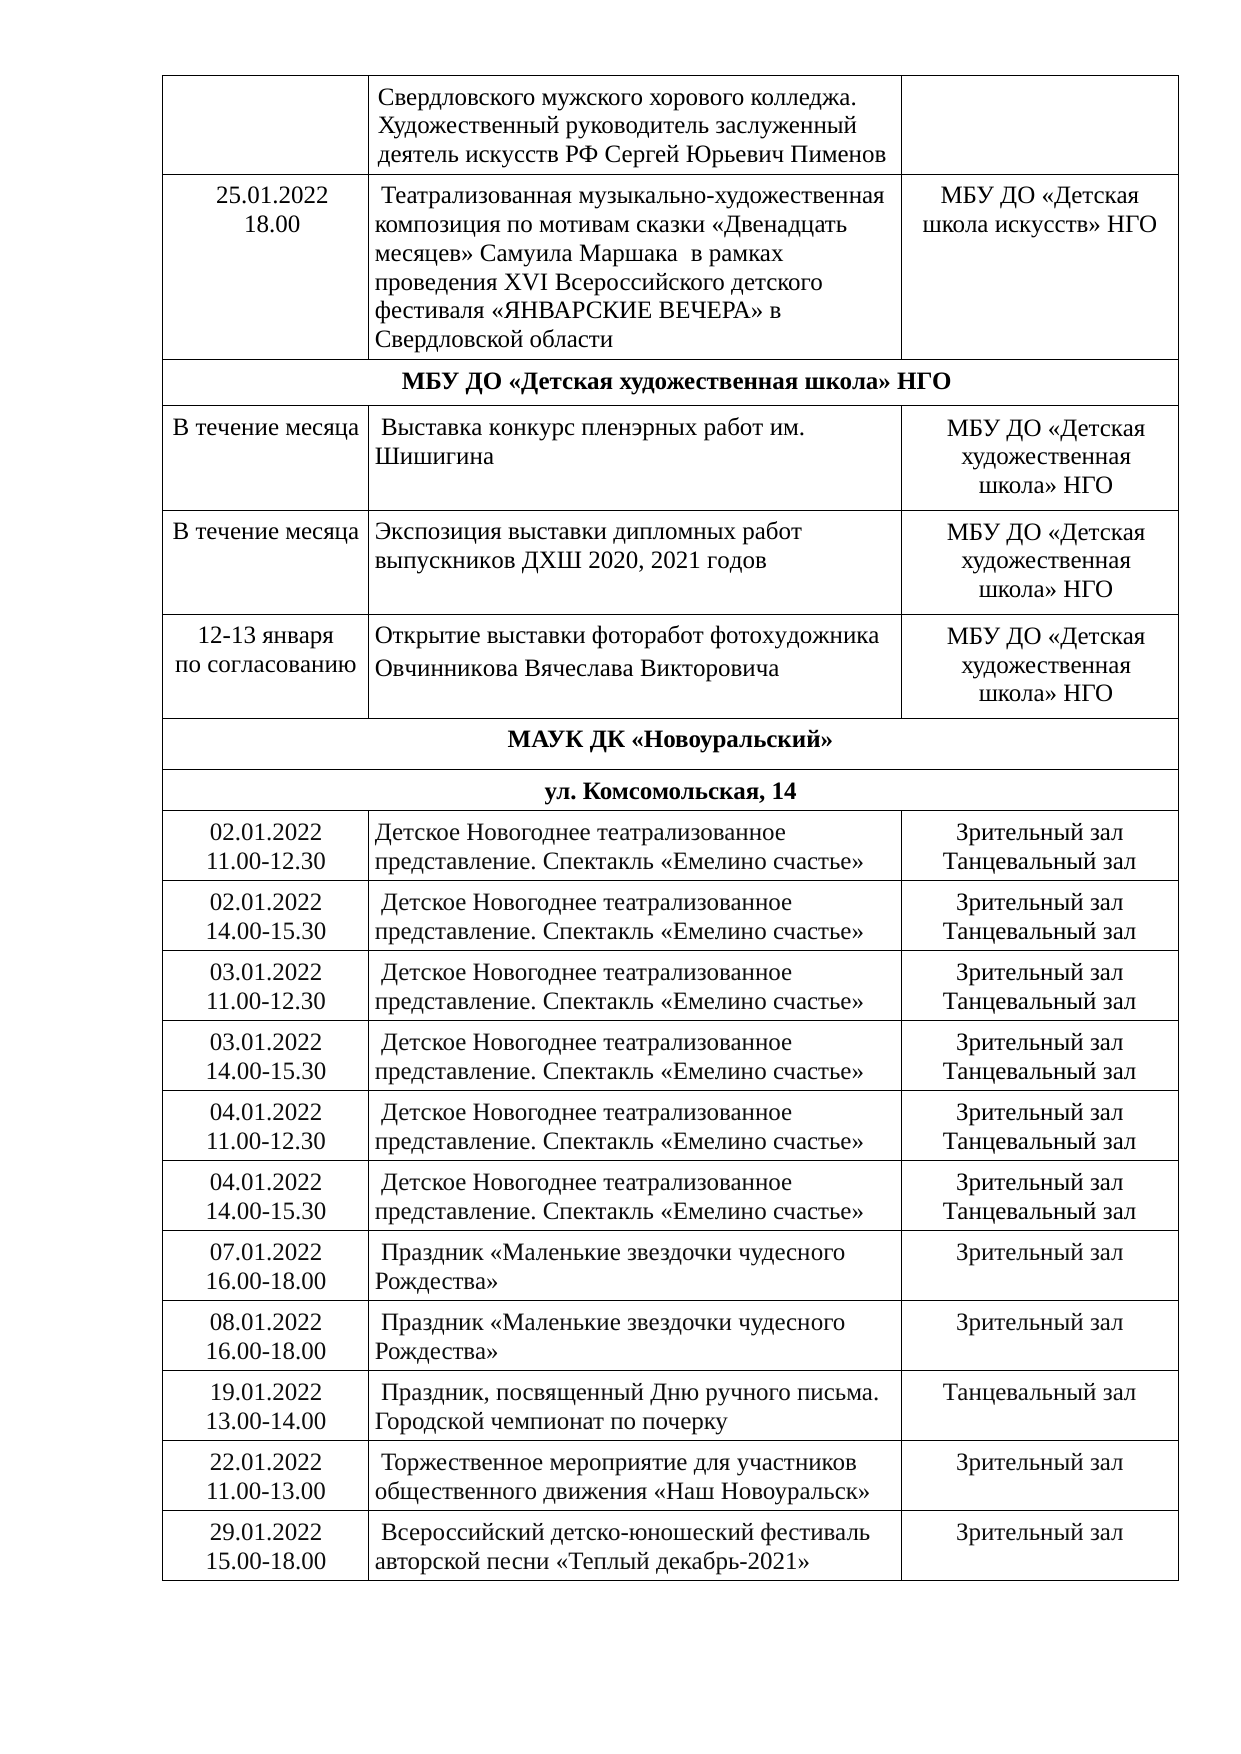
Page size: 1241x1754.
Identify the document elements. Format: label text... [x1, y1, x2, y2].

table_cell 08.01.2022 16.00-18.00 [163, 1301, 368, 1370]
table_cell Зрительный зал [902, 1441, 1178, 1510]
table_cell Детское Новогоднее театрализованное представление. Спектакль «Емелино счастье» [369, 1021, 901, 1090]
table_cell Зрительный зал Танцевальный зал [902, 881, 1178, 950]
table_cell ул. Комсомольская, 14 [163, 770, 1178, 810]
table_cell 22.01.2022 11.00-13.00 [163, 1441, 368, 1510]
table_cell Торжественное мероприятие для участников общественного движения «Наш Новоуральск» [369, 1441, 901, 1510]
table_cell 07.01.2022 16.00-18.00 [163, 1231, 368, 1300]
table_cell Театрализованная музыкально-художественная композиция по мотивам сказки «Двенадцать месяцев» Самуила Маршака в рамках проведения XVI Всероссийского детского фестиваля «ЯНВАРСКИЕ ВЕЧЕРА» в Свердловской области [369, 175, 901, 359]
table_cell Детское Новогоднее театрализованное представление. Спектакль «Емелино счастье» [369, 951, 901, 1020]
table_cell 02.01.2022 11.00-12.30 [163, 811, 368, 880]
table_cell МБУ ДО «Детская художественная школа» НГО [163, 360, 1178, 405]
table_cell МБУ ДО «Детская художественная школа» НГО [902, 406, 1178, 509]
table_cell В течение месяца [163, 406, 368, 509]
table_cell 04.01.2022 11.00-12.30 [163, 1091, 368, 1160]
table_cell Выставка конкурс пленэрных работ им. Шишигина [369, 406, 901, 509]
table_cell [902, 76, 1178, 174]
table_cell 29.01.2022 15.00-18.00 [163, 1511, 368, 1580]
table_cell 02.01.2022 14.00-15.30 [163, 881, 368, 950]
table_cell Открытие выставки фоторабот фотохудожника Овчинникова Вячеслава Викторовича [369, 615, 901, 718]
table_cell Зрительный зал [902, 1511, 1178, 1580]
table_cell Детское Новогоднее театрализованное представление. Спектакль «Емелино счастье» [369, 1091, 901, 1160]
table_cell Праздник, посвященный Дню ручного письма. Городской чемпионат по почерку [369, 1371, 901, 1440]
table_cell 03.01.2022 14.00-15.30 [163, 1021, 368, 1090]
table_cell В течение месяца [163, 511, 368, 614]
table_cell Зрительный зал Танцевальный зал [902, 951, 1178, 1020]
table_cell Праздник «Маленькие звездочки чудесного Рождества» [369, 1231, 901, 1300]
table_cell 04.01.2022 14.00-15.30 [163, 1161, 368, 1230]
table_cell Праздник «Маленькие звездочки чудесного Рождества» [369, 1301, 901, 1370]
table_cell Зрительный зал [902, 1231, 1178, 1300]
table_cell 25.01.2022 18.00 [163, 175, 368, 359]
table_cell Детское Новогоднее театрализованное представление. Спектакль «Емелино счастье» [369, 881, 901, 950]
table_cell Зрительный зал [902, 1301, 1178, 1370]
table_cell 03.01.2022 11.00-12.30 [163, 951, 368, 1020]
table_cell МБУ ДО «Детская художественная школа» НГО [902, 615, 1178, 718]
table_cell Экспозиция выставки дипломных работ выпускников ДХШ 2020, 2021 годов [369, 511, 901, 614]
table_cell Детское Новогоднее театрализованное представление. Спектакль «Емелино счастье» [369, 811, 901, 880]
table_cell 19.01.2022 13.00-14.00 [163, 1371, 368, 1440]
table_cell МБУ ДО «Детская школа искусств» НГО [902, 175, 1178, 359]
table_cell [163, 76, 368, 174]
table_cell 12-13 января по согласованию [163, 615, 368, 718]
table_cell МАУК ДК «Новоуральский» [163, 719, 1178, 769]
table_cell Танцевальный зал [902, 1371, 1178, 1440]
table_cell Зрительный зал Танцевальный зал [902, 1161, 1178, 1230]
table_cell Свердловского мужского хорового колледжа. Художественный руководитель заслуженный деятель искусств РФ Сергей Юрьевич Пименов [369, 76, 901, 174]
table_cell Детское Новогоднее театрализованное представление. Спектакль «Емелино счастье» [369, 1161, 901, 1230]
table_cell Всероссийский детско-юношеский фестиваль авторской песни «Теплый декабрь-2021» [369, 1511, 901, 1580]
table_cell МБУ ДО «Детская художественная школа» НГО [902, 511, 1178, 614]
table_cell Зрительный зал Танцевальный зал [902, 1021, 1178, 1090]
table_cell Зрительный зал Танцевальный зал [902, 1091, 1178, 1160]
table_cell Зрительный зал Танцевальный зал [902, 811, 1178, 880]
